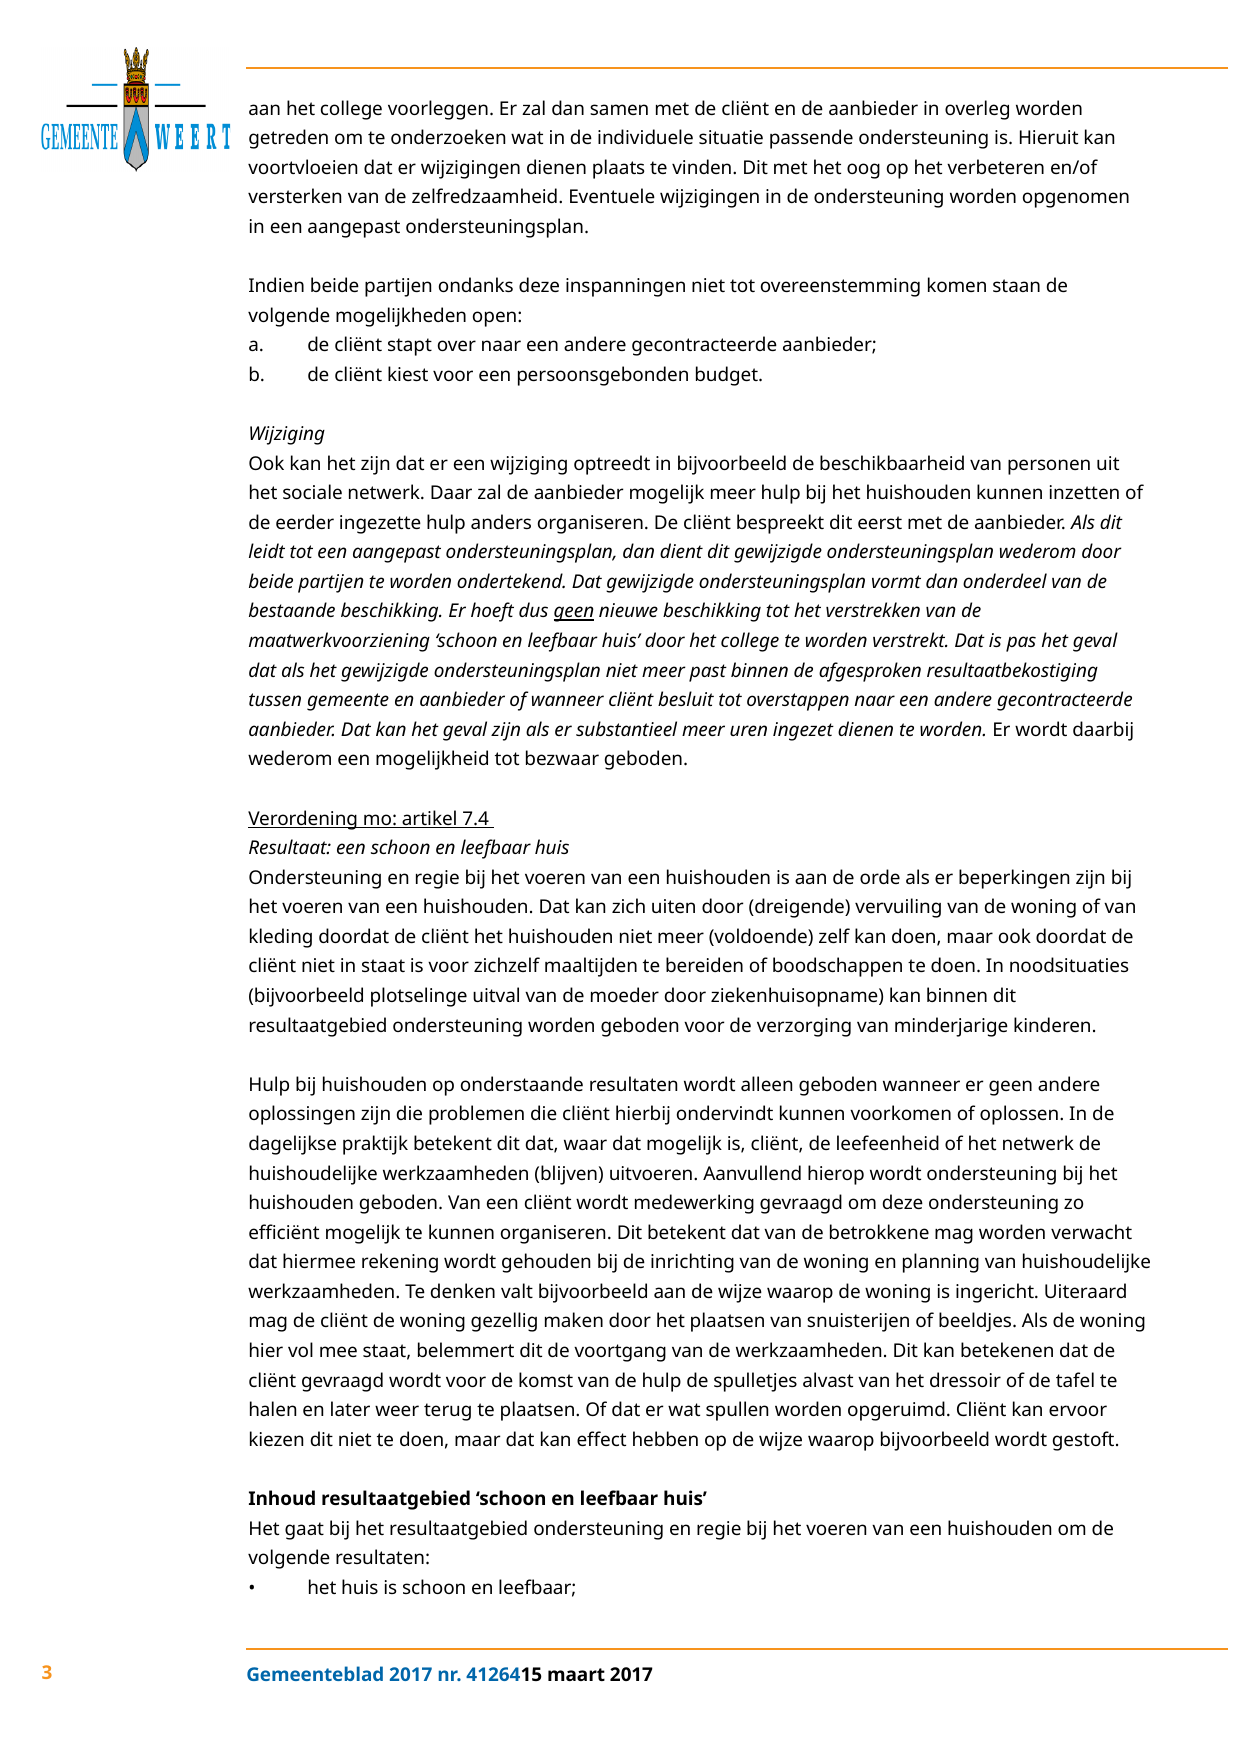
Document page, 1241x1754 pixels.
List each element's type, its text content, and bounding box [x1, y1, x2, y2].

list de cliënt stapt over naar een andere gecontracteerde aanbieder; [248, 331, 1152, 357]
text Wijziging [248, 420, 1152, 446]
text Indien beide partijen ondanks deze inspanningen niet tot overeenstemming komen staan de volgende mogelijkheden open: [248, 272, 1152, 328]
text Verordening mo: artikel 7.4 [248, 805, 1152, 831]
text Inhoud resultaatgebied ‘schoon en leefbaar huis’ [248, 1485, 1152, 1511]
text aan het college voorleggen. Er zal dan samen met de cliënt en de aanbieder in overleg worden getreden om te onderzoeken wat in de individuele situatie passende ondersteuning is. Hieruit kan voortvloeien dat er wijzigingen dienen plaats te vinden. Dit met het oog op het verbeteren en/of versterken van de zelfredzaamheid. Eventuele wijzigingen in de ondersteuning worden opgenomen in een aangepast ondersteuningsplan. [248, 95, 1152, 239]
text Resultaat: een schoon en leefbaar huis [248, 834, 1152, 860]
text Ondersteuning en regie bij het voeren van een huishouden is aan de orde als er beperkingen zijn bij het voeren van een huishouden. Dat kan zich uiten door (dreigende) vervuiling van de woning of van kleding doordat de cliënt het huishouden niet meer (voldoende) zelf kan doen, maar ook doordat de cliënt niet in staat is voor zichzelf maaltijden te bereiden of boodschappen te doen. In noodsituaties (bijvoorbeeld plotselinge uitval van de moeder door ziekenhuisopname) kan binnen dit resultaatgebied ondersteuning worden geboden voor de verzorging van minderjarige kinderen. [248, 864, 1152, 1038]
list het huis is schoon en leefbaar; [248, 1574, 1152, 1600]
text Ook kan het zijn dat er een wijziging optreedt in bijvoorbeeld de beschikbaarheid van personen uit het sociale netwerk. Daar zal de aanbieder mogelijk meer hulp bij het huishouden kunnen inzetten of de eerder ingezette hulp anders organiseren. De cliënt bespreekt dit eerst met de aanbieder. Als dit leidt tot een aangepast ondersteuningsplan, dan dient dit gewijzigde ondersteuningsplan wederom door beide partijen te worden ondertekend. Dat gewijzigde ondersteuningsplan vormt dan onderdeel van de bestaande beschikking. Er hoeft dus geen nieuwe beschikking tot het verstrekken van de maatwerkvoorziening ‘schoon en leefbaar huis’ door het college te worden verstrekt. Dat is pas het geval dat als het gewijzigde ondersteuningsplan niet meer past binnen de afgesproken resultaatbekostiging tussen gemeente en aanbieder of wanneer cliënt besluit tot overstappen naar een andere gecontracteerde aanbieder. Dat kan het geval zijn als er substantieel meer uren ingezet dienen te worden. Er wordt daarbij wederom een mogelijkheid tot bezwaar geboden. [248, 450, 1152, 771]
text Hulp bij huishouden op onderstaande resultaten wordt alleen geboden wanneer er geen andere oplossingen zijn die problemen die cliënt hierbij ondervindt kunnen voorkomen of oplossen. In de dagelijkse praktijk betekent dit dat, waar dat mogelijk is, cliënt, de leefeenheid of het netwerk de huishoudelijke werkzaamheden (blijven) uitvoeren. Aanvullend hierop wordt ondersteuning bij het huishouden geboden. Van een cliënt wordt medewerking gevraagd om deze ondersteuning zo efficiënt mogelijk te kunnen organiseren. Dit betekent dat van de betrokkene mag worden verwacht dat hiermee rekening wordt gehouden bij de inrichting van de woning en planning van huishoudelijke werkzaamheden. Te denken valt bijvoorbeeld aan de wijze waarop de woning is ingericht. Uiteraard mag de cliënt de woning gezellig maken door het plaatsen van snuisterijen of beeldjes. Als de woning hier vol mee staat, belemmert dit de voortgang van de werkzaamheden. Dit kan betekenen dat de cliënt gevraagd wordt voor de komst van de hulp de spulletjes alvast van het dressoir of de tafel te halen en later weer terug te plaatsen. Of dat er wat spullen worden opgeruimd. Cliënt kan ervoor kiezen dit niet te doen, maar dat kan effect hebben op de wijze waarop bijvoorbeeld wordt gestoft. [248, 1071, 1152, 1452]
text Het gaat bij het resultaatgebied ondersteuning en regie bij het voeren van een huishouden om de volgende resultaten: [248, 1515, 1152, 1570]
picture [41, 47, 231, 172]
list de cliënt kiest voor een persoonsgebonden budget. [248, 361, 1152, 387]
